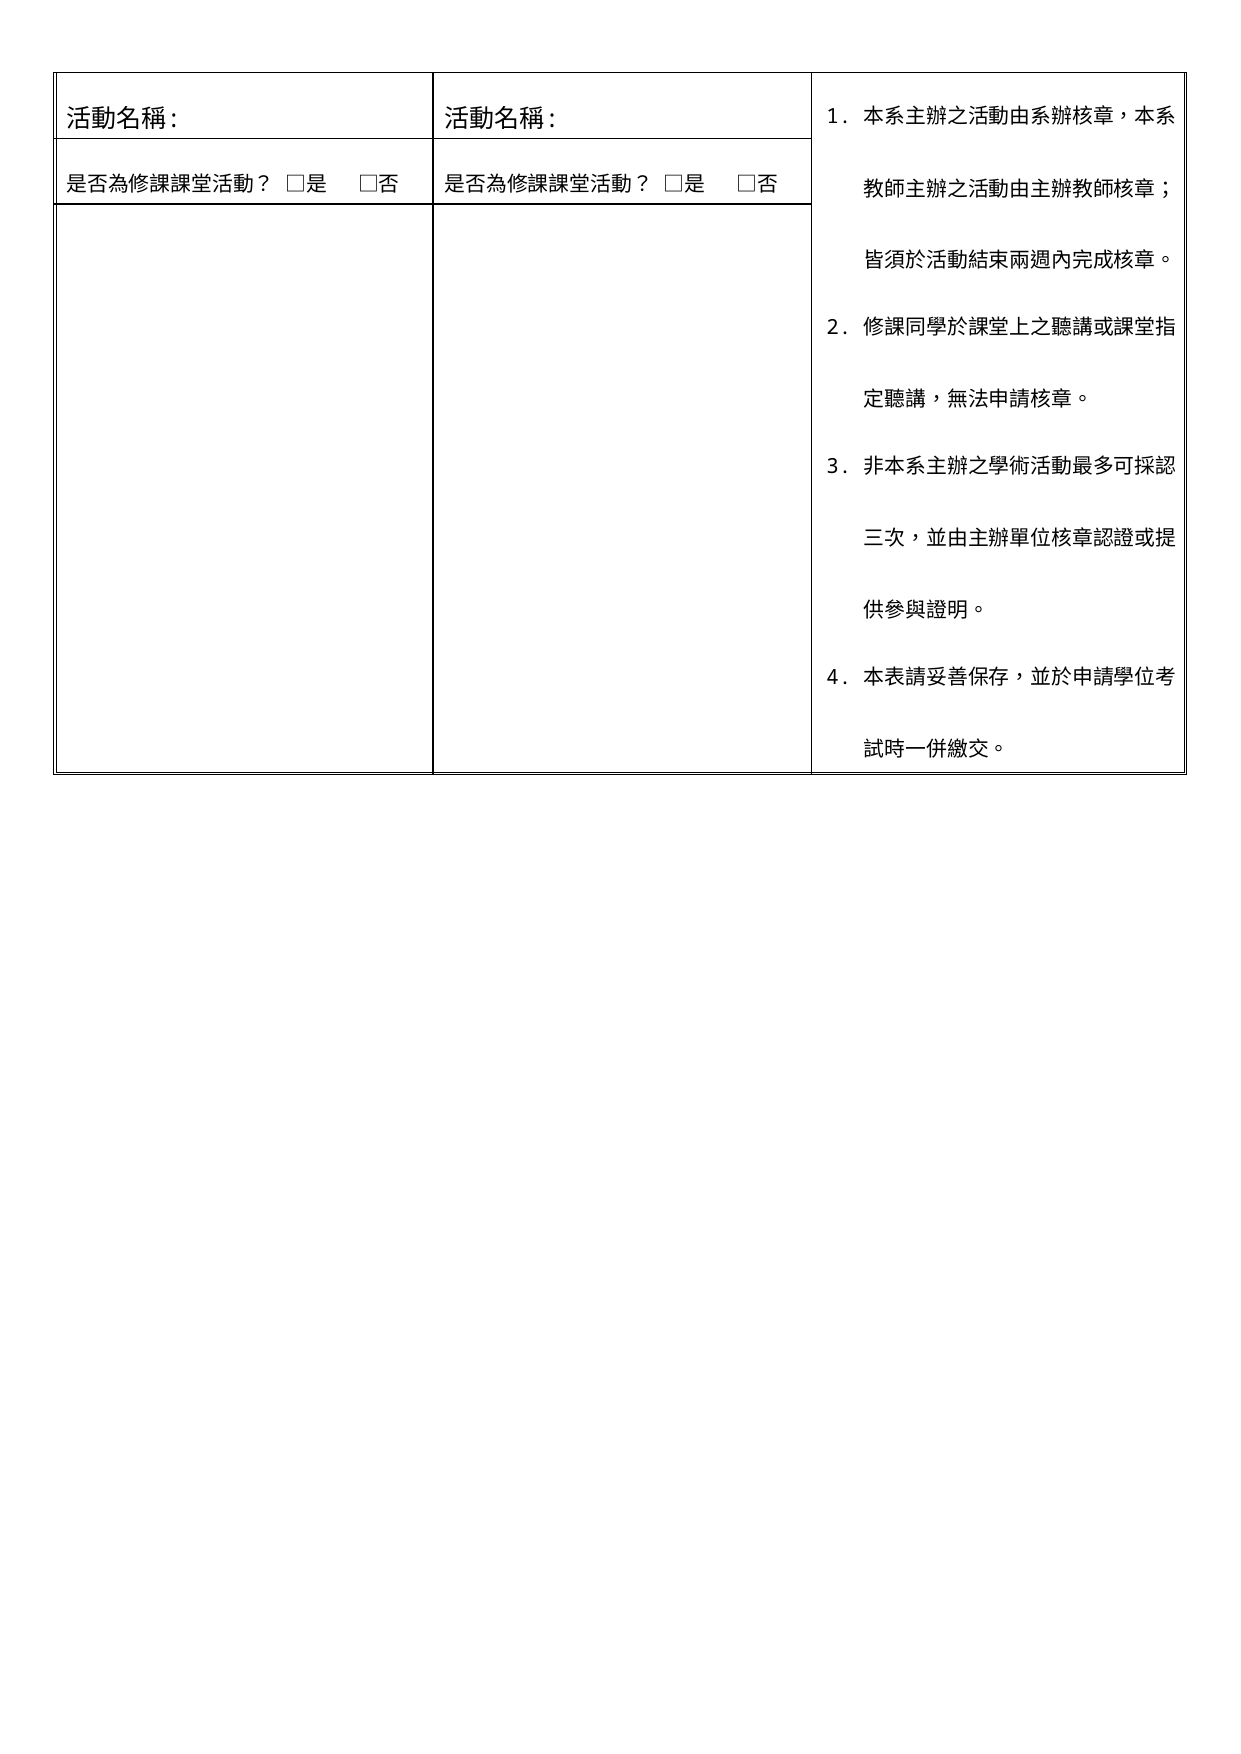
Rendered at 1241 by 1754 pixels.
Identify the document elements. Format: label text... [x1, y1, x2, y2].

table_cell 是否為修課課堂活動？ □是 □否 [57, 139, 432, 203]
table_cell 是否為修課課堂活動？ □是 □否 [434, 139, 811, 203]
table_cell 活動名稱: [57, 73, 432, 137]
table_cell [434, 205, 811, 772]
table_cell 活動名稱: [434, 73, 811, 137]
table_cell [57, 205, 432, 772]
table_cell ＊備註： 本系主辦之活動由系辦核章，本系教師主辦之活動由主辦教師核章；皆須於活動結束兩週內完成核章。 修課同學於課堂上之聽講或課堂指定聽講，無法申請核章。 非本系主辦之學術活動最多可採認三次，並由主辦單位核章認證或提供參與證明。 本表請妥善保存，並於申請學位考試時一併繳交。 [812, 73, 1184, 772]
